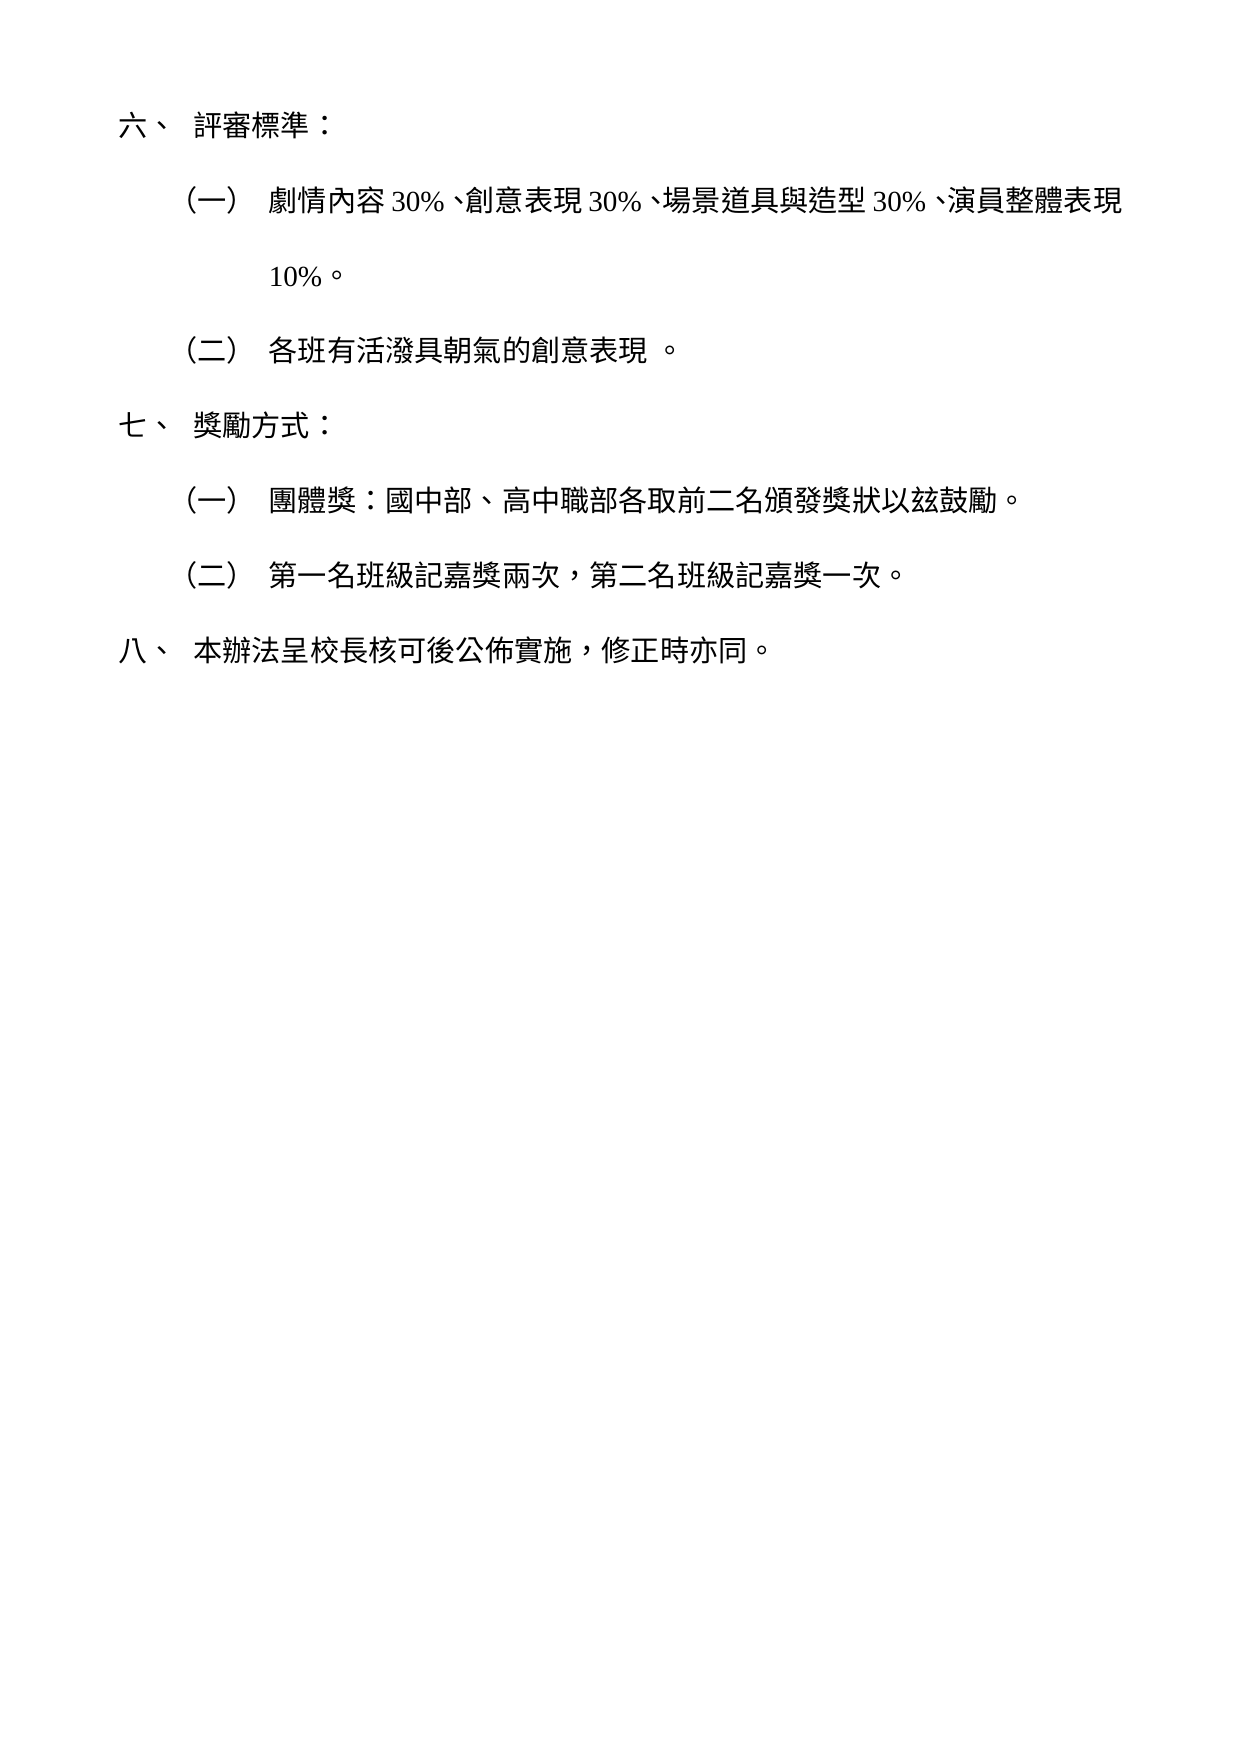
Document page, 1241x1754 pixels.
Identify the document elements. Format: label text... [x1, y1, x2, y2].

list 第一名班級記嘉獎兩次，第二名班級記嘉獎一次。 [168, 536, 1122, 611]
list 本辦法呈校長核可後公佈實施，修正時亦同。 [118, 611, 1122, 686]
list 獎勵方式： [118, 386, 1122, 461]
list 劇情內容30%、創意表現30%、場景道具與造型30%、演員整體表現10%。 [168, 161, 1122, 311]
list 評審標準： [118, 86, 1122, 161]
list 各班有活潑具朝氣的創意表現 。 [168, 311, 1122, 386]
list 團體獎：國中部、高中職部各取前二名頒發獎狀以玆鼓勵。 [168, 461, 1122, 536]
